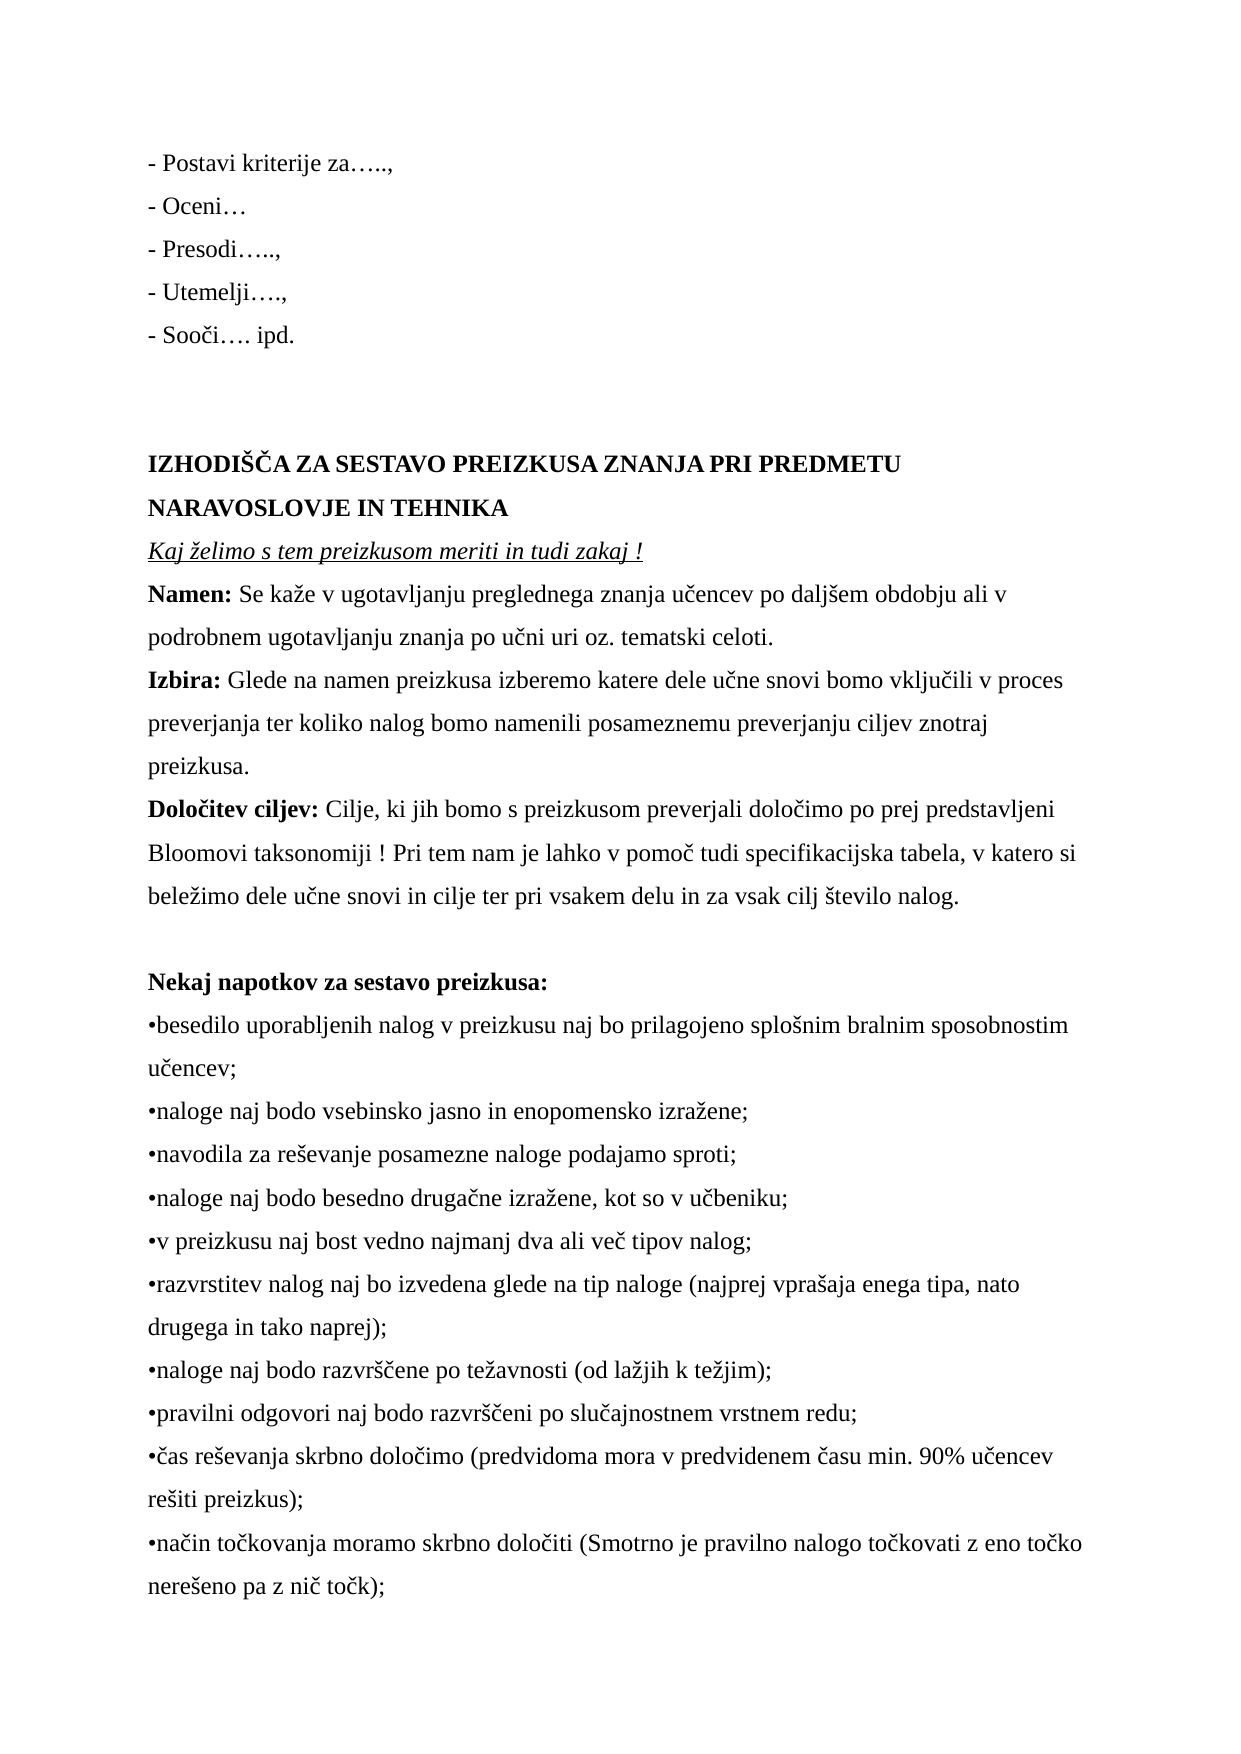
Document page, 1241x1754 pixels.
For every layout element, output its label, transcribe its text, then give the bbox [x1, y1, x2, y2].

text - Utemelji…., [148, 277, 1093, 306]
text •pravilni odgovori naj bodo razvrščeni po slučajnostnem vrstnem redu; [148, 1398, 1093, 1427]
text IZHODIŠČA ZA SESTAVO PREIZKUSA ZNANJA PRI PREDMETU NARAVOSLOVJE IN TEHNIKA [148, 449, 1093, 521]
text •v preizkusu naj bost vedno najmanj dva ali več tipov nalog; [148, 1226, 1093, 1254]
text •besedilo uporabljenih nalog v preizkusu naj bo prilagojeno splošnim bralnim sposobnostim učencev; [148, 1010, 1093, 1082]
text •navodila za reševanje posamezne naloge podajamo sproti; [148, 1139, 1093, 1168]
text Določitev ciljev: Cilje, ki jih bomo s preizkusom preverjali določimo po prej predstavljeni Bloomovi taksonomiji ! Pri tem nam je lahko v pomoč tudi specifikacijska tabela, v katero si beležimo dele učne snovi in cilje ter pri vsakem delu in za vsak cilj število nalog. [148, 794, 1093, 909]
text - Postavi kriterije za….., [148, 148, 1093, 176]
text •čas reševanja skrbno določimo (predvidoma mora v predvidenem času min. 90% učencev rešiti preizkus); [148, 1441, 1093, 1513]
text Namen: Se kaže v ugotavljanju preglednega znanja učencev po daljšem obdobju ali v podrobnem ugotavljanju znanja po učni uri oz. tematski celoti. [148, 579, 1093, 651]
text •naloge naj bodo vsebinsko jasno in enopomensko izražene; [148, 1096, 1093, 1125]
text •naloge naj bodo besedno drugačne izražene, kot so v učbeniku; [148, 1183, 1093, 1211]
text - Oceni… [148, 191, 1093, 219]
text Izbira: Glede na namen preizkusa izberemo katere dele učne snovi bomo vključili v proces preverjanja ter koliko nalog bomo namenili posameznemu preverjanju ciljev znotraj preizkusa. [148, 665, 1093, 780]
text - Presodi….., [148, 234, 1093, 263]
text Kaj želimo s tem preizkusom meriti in tudi zakaj ! [148, 536, 1093, 564]
text •razvrstitev nalog naj bo izvedena glede na tip naloge (najprej vprašaja enega tipa, nato drugega in tako naprej); [148, 1269, 1093, 1341]
text - Sooči…. ipd. [148, 320, 1093, 349]
text •način točkovanja moramo skrbno določiti (Smotrno je pravilno nalogo točkovati z eno točko nerešeno pa z nič točk); [148, 1528, 1093, 1599]
text Nekaj napotkov za sestavo preizkusa: [148, 967, 1093, 996]
text •naloge naj bodo razvrščene po težavnosti (od lažjih k težjim); [148, 1355, 1093, 1384]
